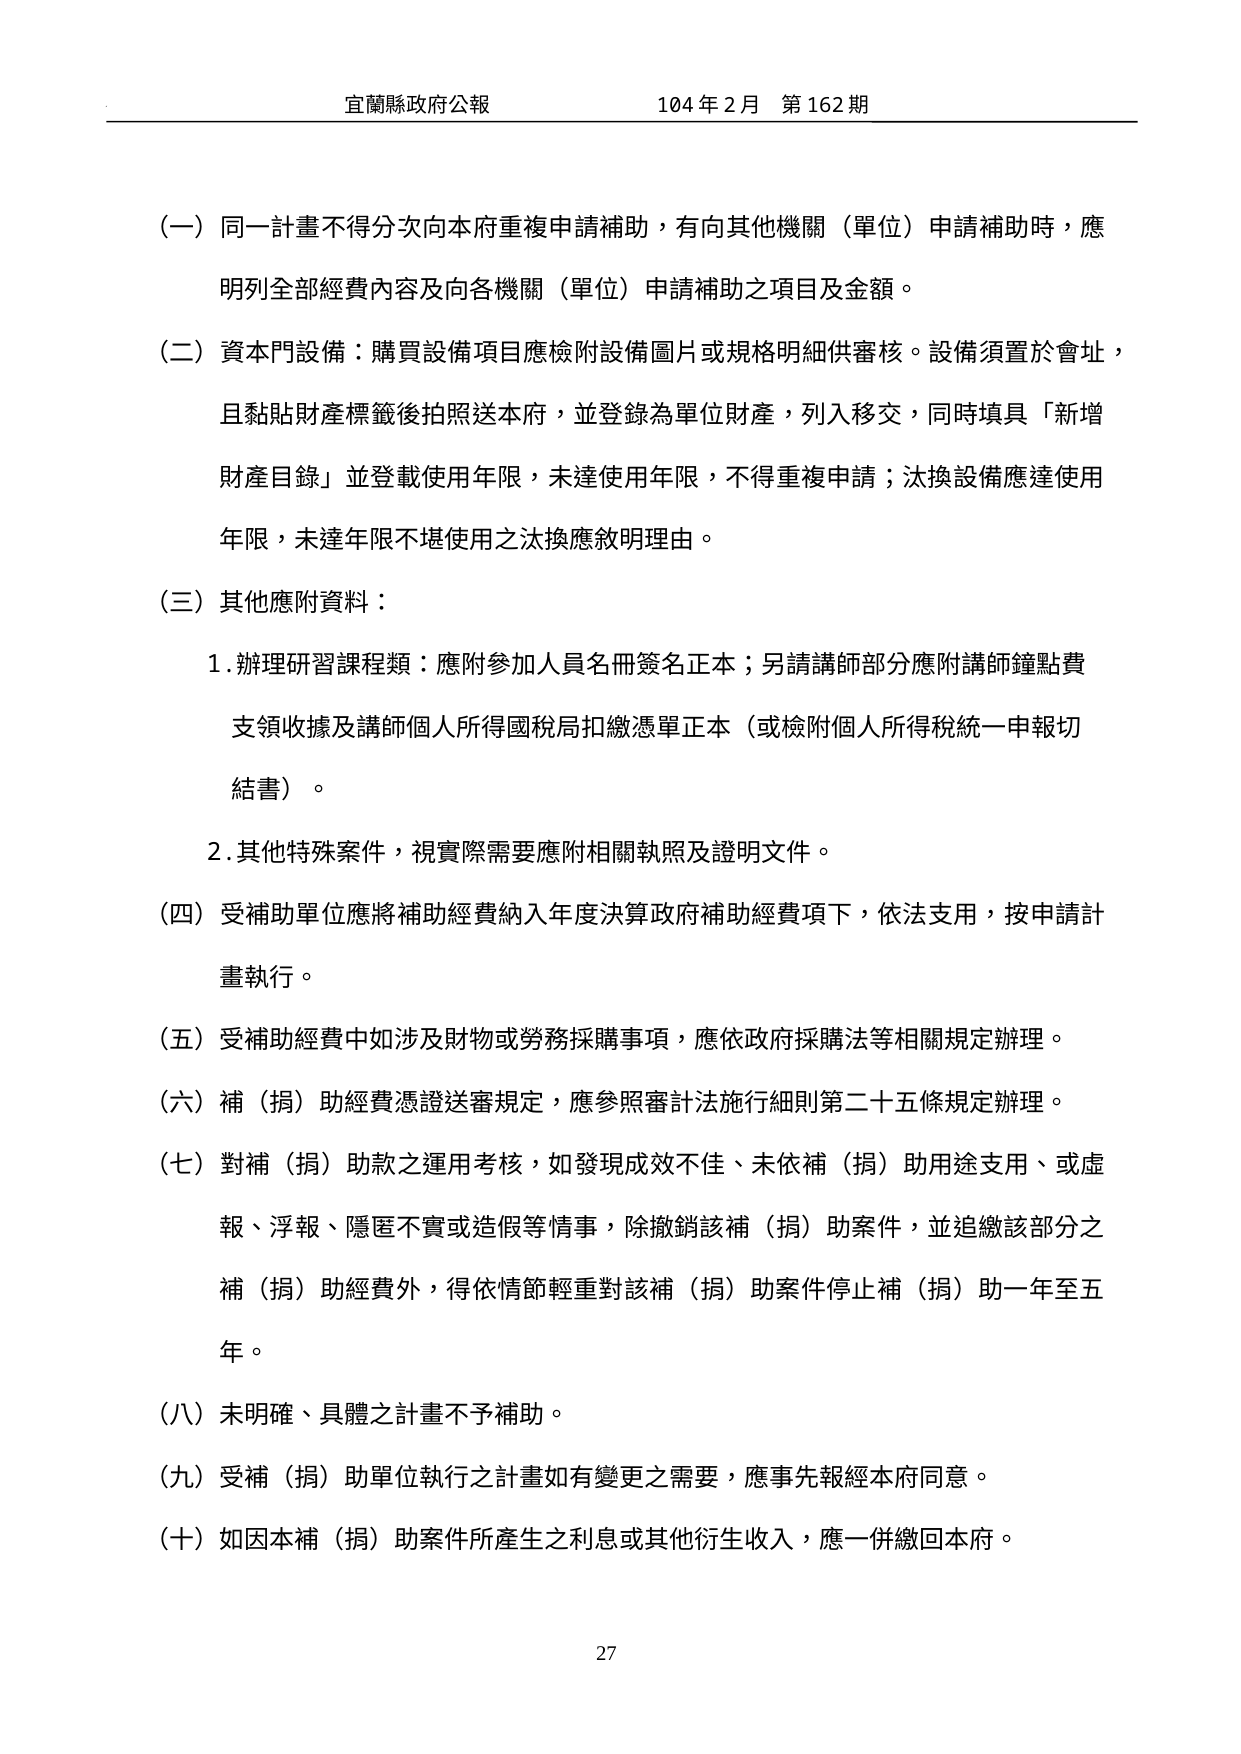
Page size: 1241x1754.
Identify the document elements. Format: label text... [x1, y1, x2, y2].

text （六）補（捐）助經費憑證送審規定，應參照審計法施行細則第二十五條規定辦理。 [144, 1059, 1106, 1121]
text （七）對補（捐）助款之運用考核，如發現成效不佳、未依補（捐）助用途支用、或虛報、浮報、隱匿不實或造假等情事，除撤銷該補（捐）助案件，並追繳該部分之補（捐）助經費外，得依情節輕重對該補（捐）助案件停止補（捐）助一年至五年。 [144, 1121, 1106, 1371]
text 1.辦理研習課程類：應附參加人員名冊簽名正本；另請講師部分應附講師鐘點費支領收據及講師個人所得國稅局扣繳憑單正本（或檢附個人所得稅統一申報切結書）。 [206, 621, 1106, 809]
text 2.其他特殊案件，視實際需要應附相關執照及證明文件。 [106, 809, 1106, 871]
text （九）受補（捐）助單位執行之計畫如有變更之需要，應事先報經本府同意。 [144, 1434, 1106, 1496]
text （四）受補助單位應將補助經費納入年度決算政府補助經費項下，依法支用，按申請計畫執行。 [144, 871, 1106, 996]
text （一）同一計畫不得分次向本府重複申請補助，有向其他機關（單位）申請補助時，應明列全部經費內容及向各機關（單位）申請補助之項目及金額。 [144, 184, 1106, 309]
text （二）資本門設備：購買設備項目應檢附設備圖片或規格明細供審核。設備須置於會址，且黏貼財產標籤後拍照送本府，並登錄為單位財產，列入移交，同時填具「新增財產目錄」並登載使用年限，未達使用年限，不得重複申請；汰換設備應達使用年限，未達年限不堪使用之汰換應敘明理由。 [144, 309, 1106, 559]
text （三）其他應附資料： [144, 559, 1106, 621]
text （五）受補助經費中如涉及財物或勞務採購事項，應依政府採購法等相關規定辦理。 [144, 996, 1106, 1059]
text （十）如因本補（捐）助案件所產生之利息或其他衍生收入，應一併繳回本府。 [144, 1496, 1106, 1559]
text （八）未明確、具體之計畫不予補助。 [144, 1371, 1106, 1434]
